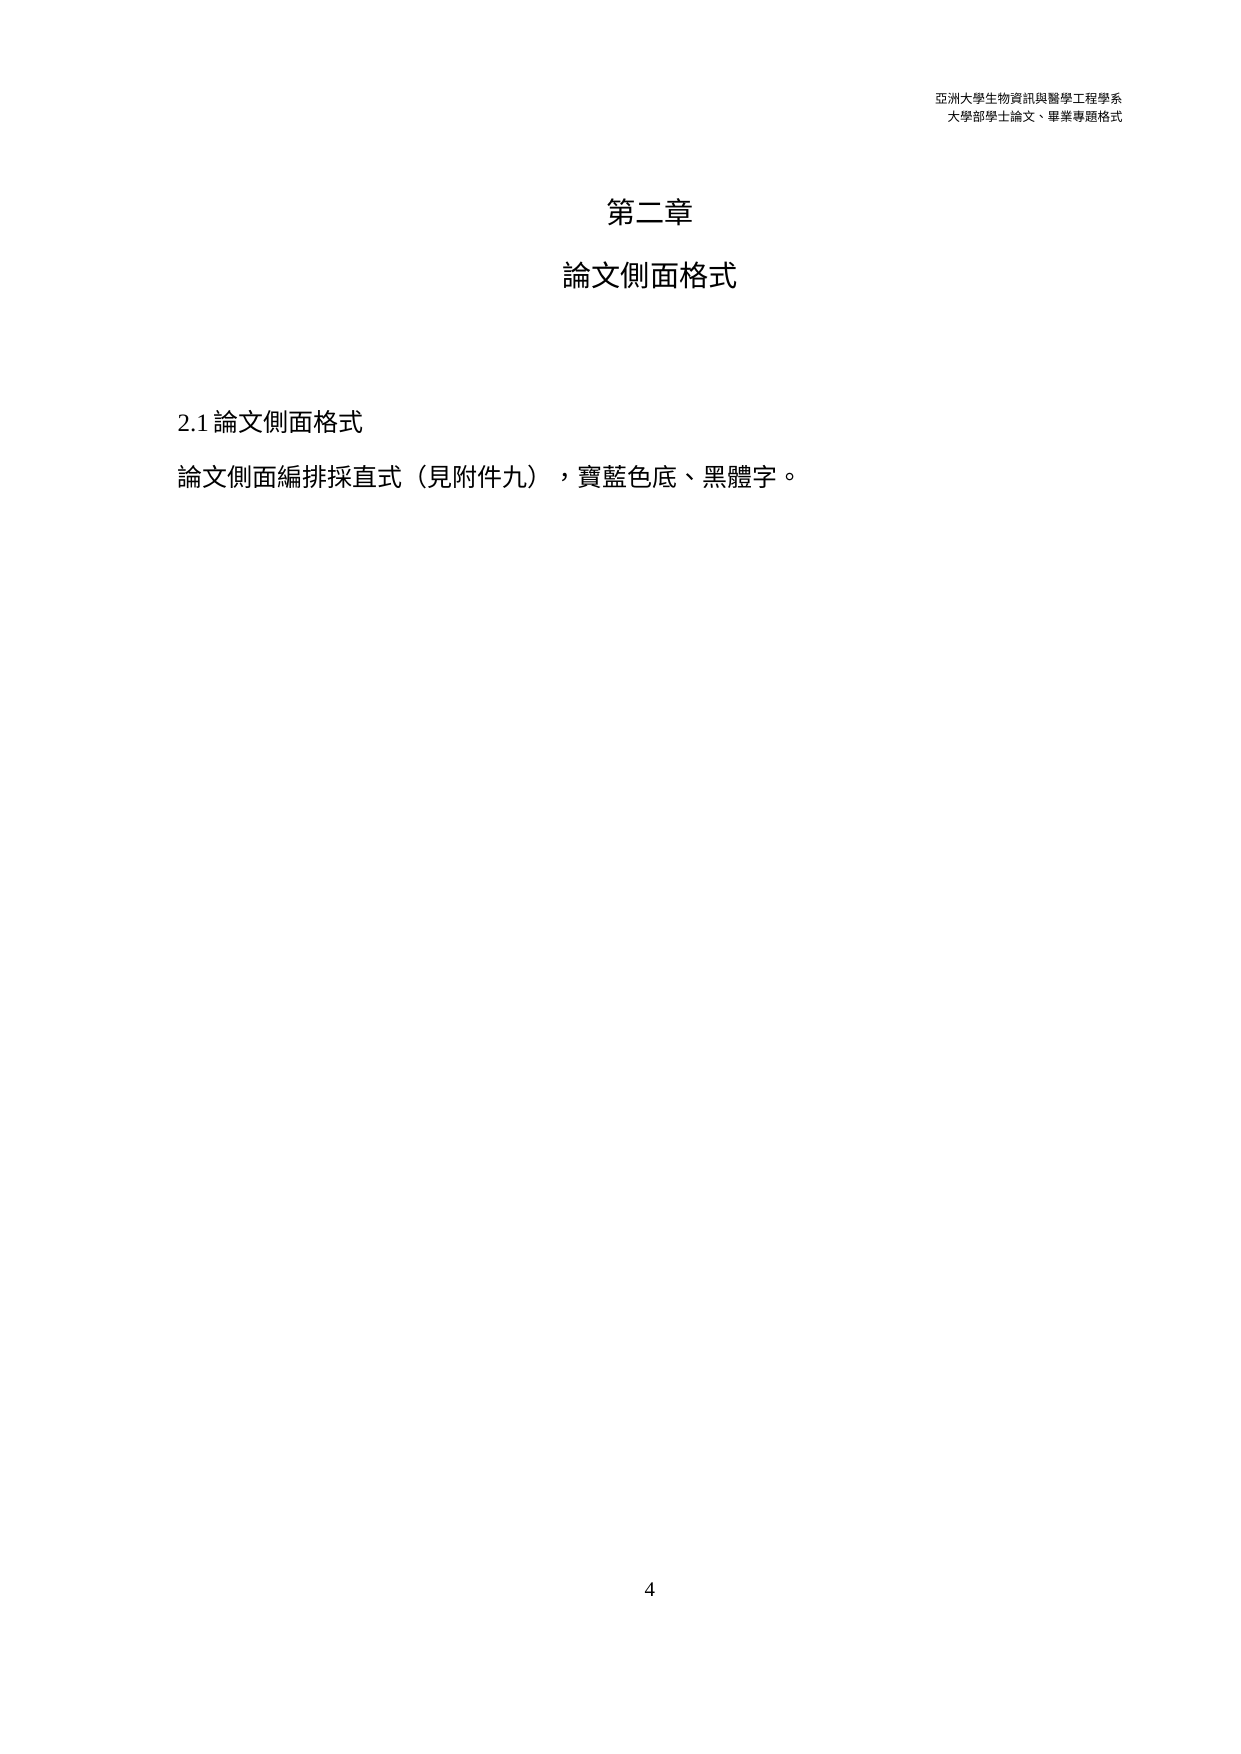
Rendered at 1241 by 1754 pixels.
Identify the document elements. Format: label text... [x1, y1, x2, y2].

text 第二章 [177, 189, 1122, 232]
text 2.1論文側面格式 [177, 403, 1122, 439]
text 論文側面編排採直式（見附件九），寶藍色底、黑體字。 [177, 457, 1122, 493]
text 論文側面格式 [177, 253, 1122, 295]
